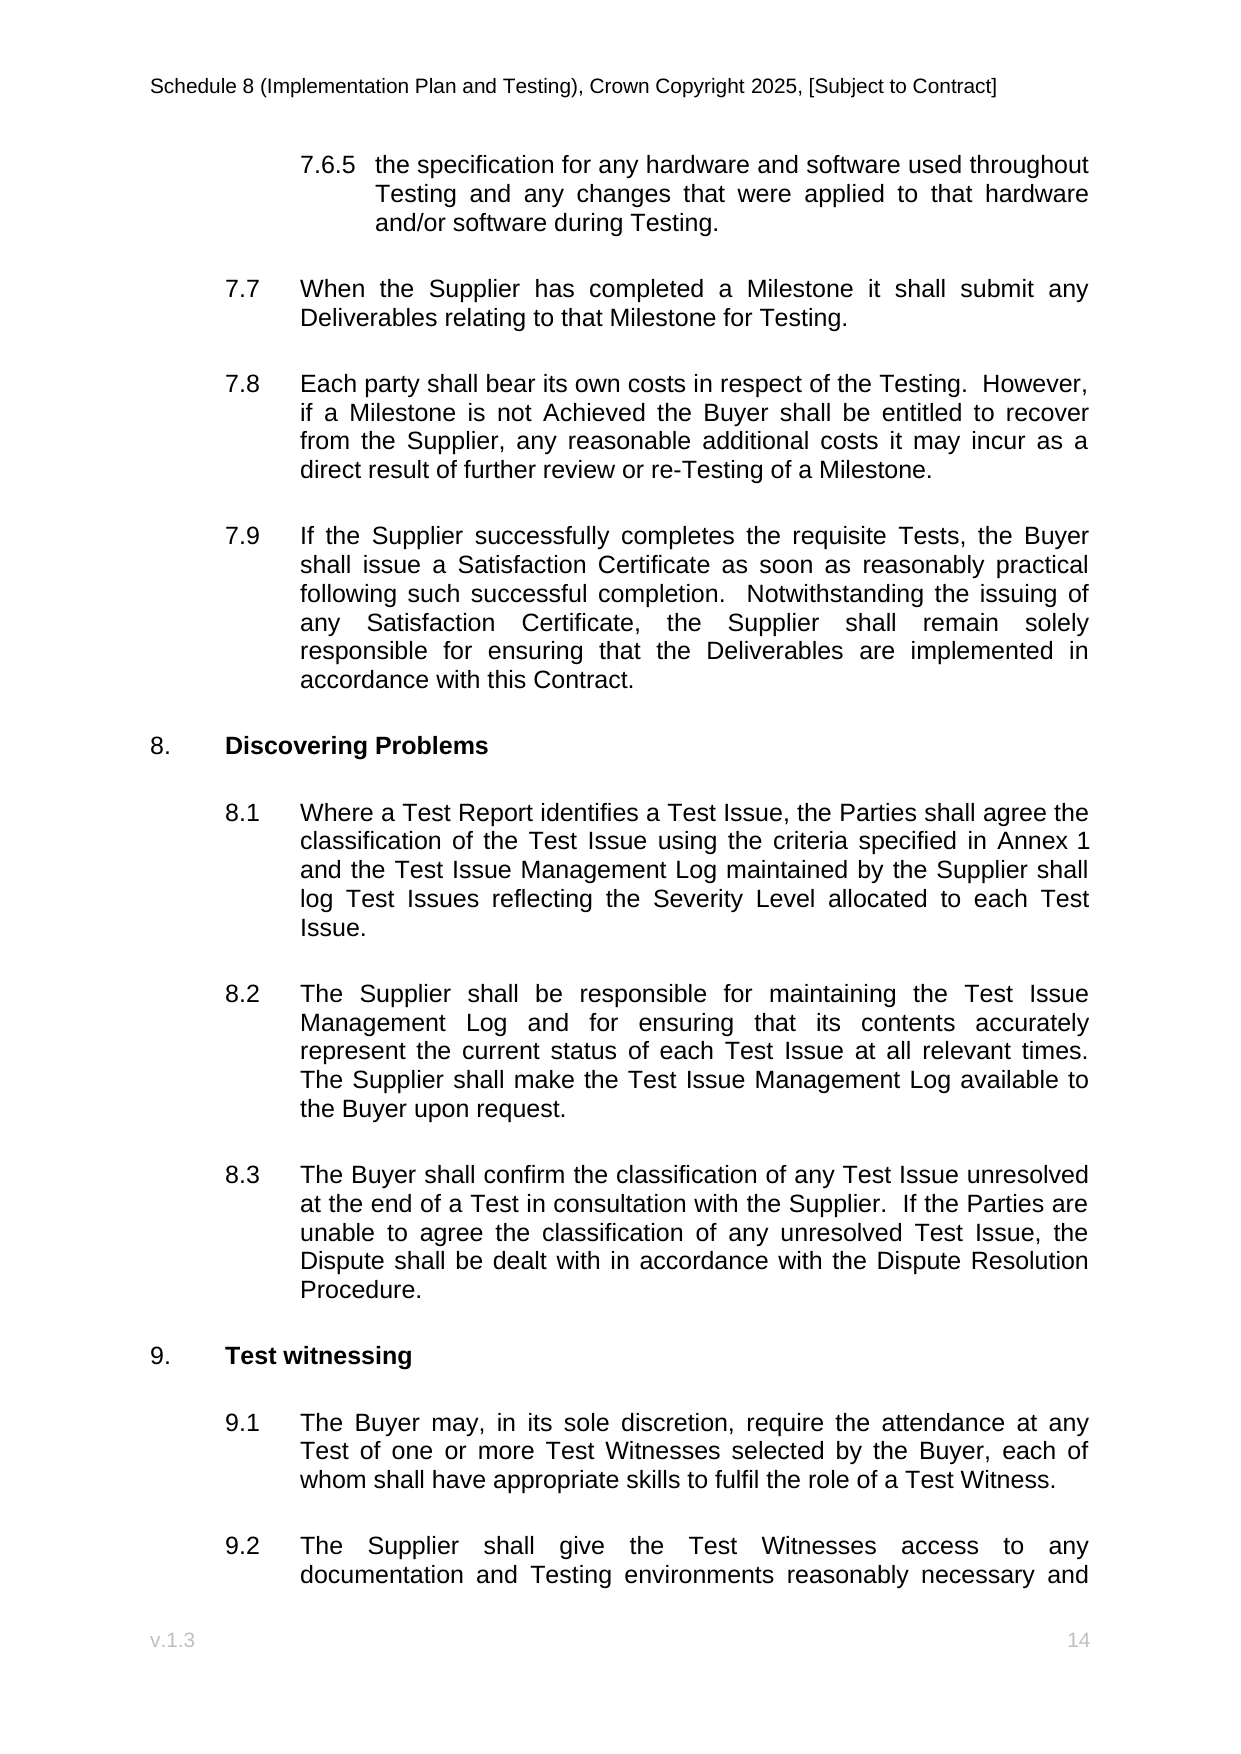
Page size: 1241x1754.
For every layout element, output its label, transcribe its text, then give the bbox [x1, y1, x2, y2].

list Where a Test Report identifies a Test Issue, the Parties shall agree the classification of the Test Issue using the criteria specified in Annex 1 and the Test Issue Management Log maintained by the Supplier shall log Test Issues reflecting the Severity Level allocated to each Test Issue. [225, 797, 1090, 941]
list The Buyer may, in its sole discretion, require the attendance at any Test of one or more Test Witnesses selected by the Buyer, each of whom shall have appropriate skills to fulfil the role of a Test Witness. [225, 1407, 1090, 1494]
list the specification for any hardware and software used throughout Testing and any changes that were applied to that hardware and/or software during Testing. [300, 150, 1090, 236]
list The Buyer shall confirm the classification of any Test Issue unresolved at the end of a Test in consultation with the Supplier. If the Parties are unable to agree the classification of any unresolved Test Issue, the Dispute shall be dealt with in accordance with the Dispute Resolution Procedure. [225, 1160, 1090, 1304]
list The Supplier shall be responsible for maintaining the Test Issue Management Log and for ensuring that its contents accurately represent the current status of each Test Issue at all relevant times. The Supplier shall make the Test Issue Management Log available to the Buyer upon request. [225, 979, 1090, 1122]
list If the Supplier successfully completes the requisite Tests, the Buyer shall issue a Satisfaction Certificate as soon as reasonably practical following such successful completion. Notwithstanding the issuing of any Satisfaction Certificate, the Supplier shall remain solely responsible for ensuring that the Deliverables are implemented in accordance with this Contract. [225, 521, 1090, 694]
subtitle Test witnessing [150, 1341, 1090, 1370]
list When the Supplier has completed a Milestone it shall submit any Deliverables relating to that Milestone for Testing. [225, 274, 1090, 331]
list Each party shall bear its own costs in respect of the Testing. However, if a Milestone is not Achieved the Buyer shall be entitled to recover from the Supplier, any reasonable additional costs it may incur as a direct result of further review or re-Testing of a Milestone. [225, 369, 1090, 484]
list The Supplier shall give the Test Witnesses access to any documentation and Testing environments reasonably necessary and [225, 1531, 1090, 1589]
subtitle Discovering Problems [150, 731, 1090, 760]
